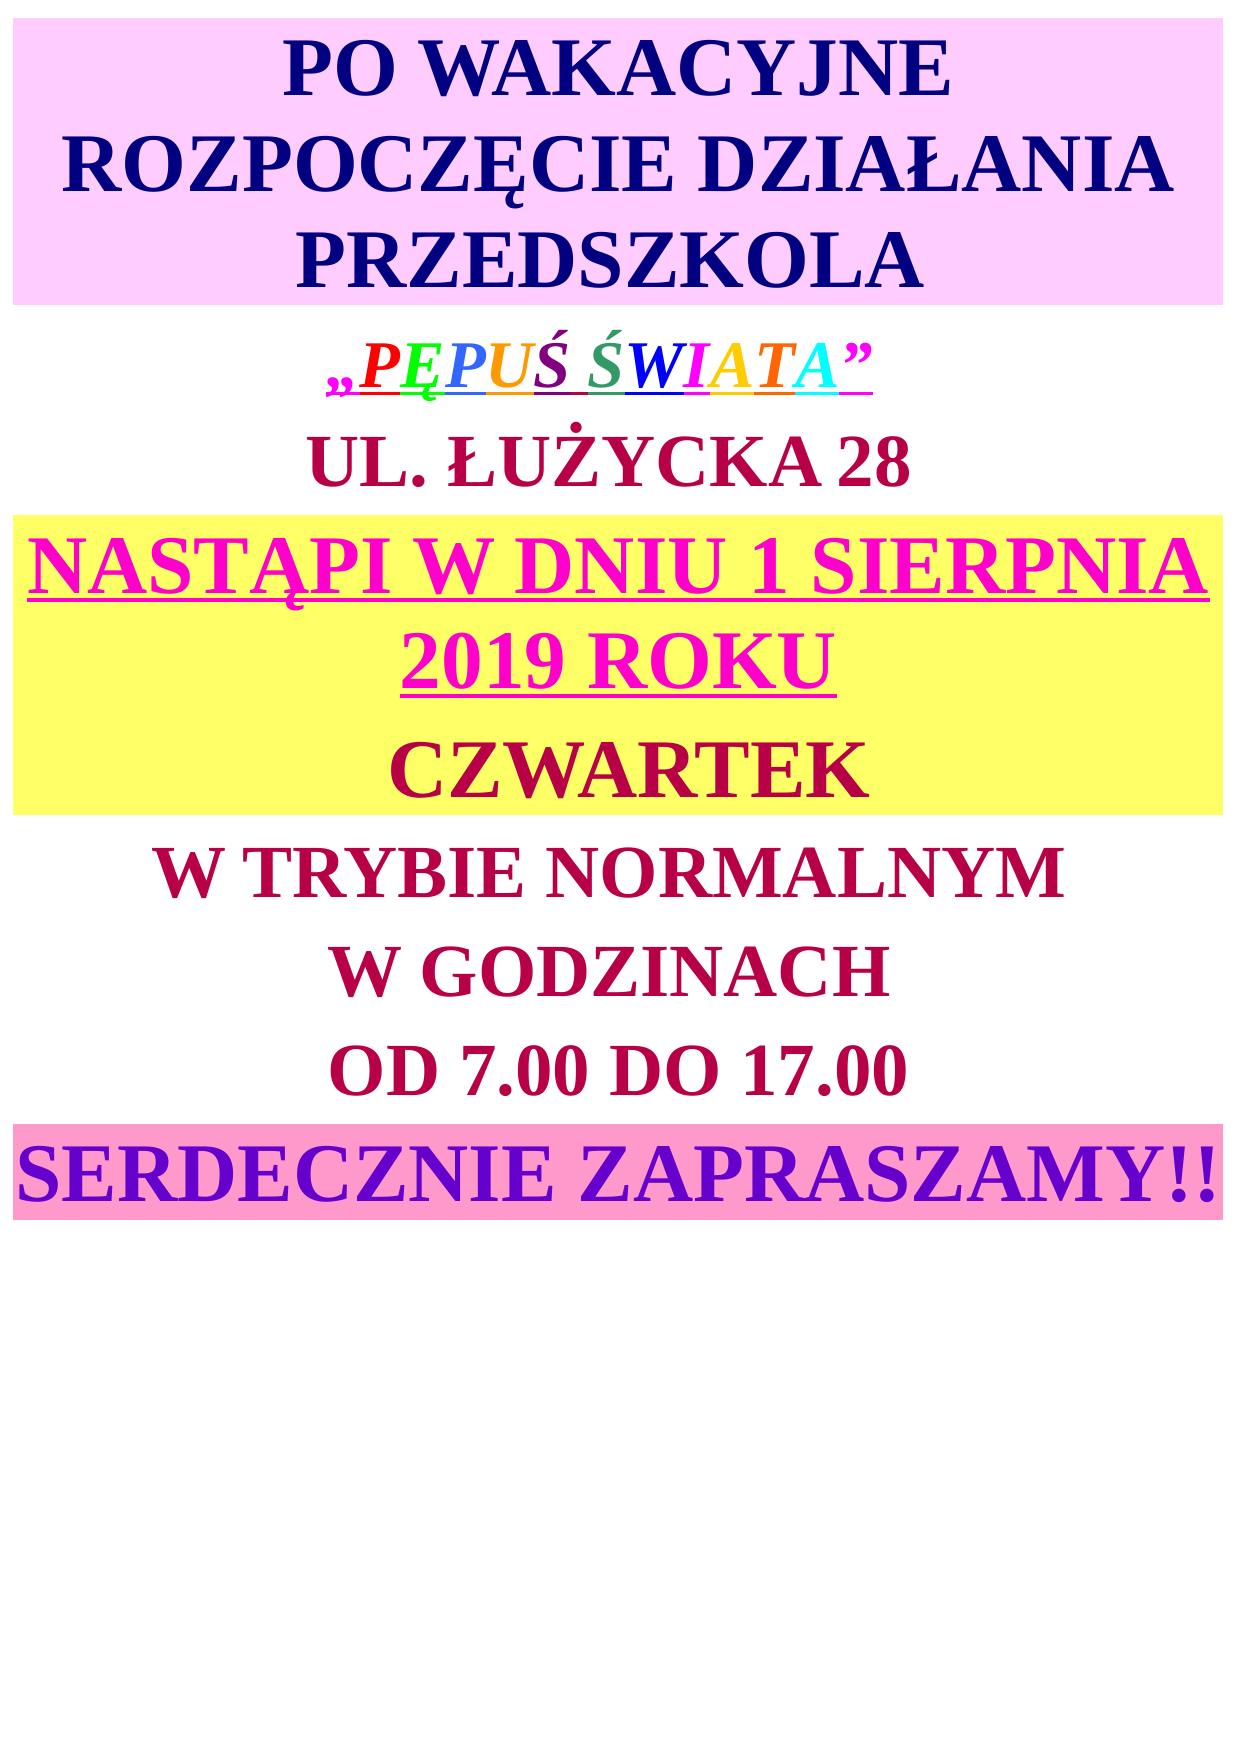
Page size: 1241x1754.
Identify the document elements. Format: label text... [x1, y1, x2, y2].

text PO WAKACYJNE ROZPOCZĘCIE DZIAŁANIA PRZEDSZKOLA [13, 18, 1223, 305]
text „PĘPUŚ ŚWIATA” [13, 318, 1223, 404]
text UL. ŁUŻYCKA 28 [13, 416, 1223, 503]
text SERDECZNIE ZAPRASZAMY!! [13, 1124, 1223, 1220]
text W TRYBIE NORMALNYM [13, 828, 1223, 914]
text CZWARTEK [13, 719, 1223, 815]
text OD 7.00 DO 17.00 [13, 1025, 1223, 1111]
text NASTĄPI W DNIU 1 SIERPNIA 2019 ROKU [13, 515, 1223, 707]
text W GODZINACH [13, 926, 1223, 1013]
